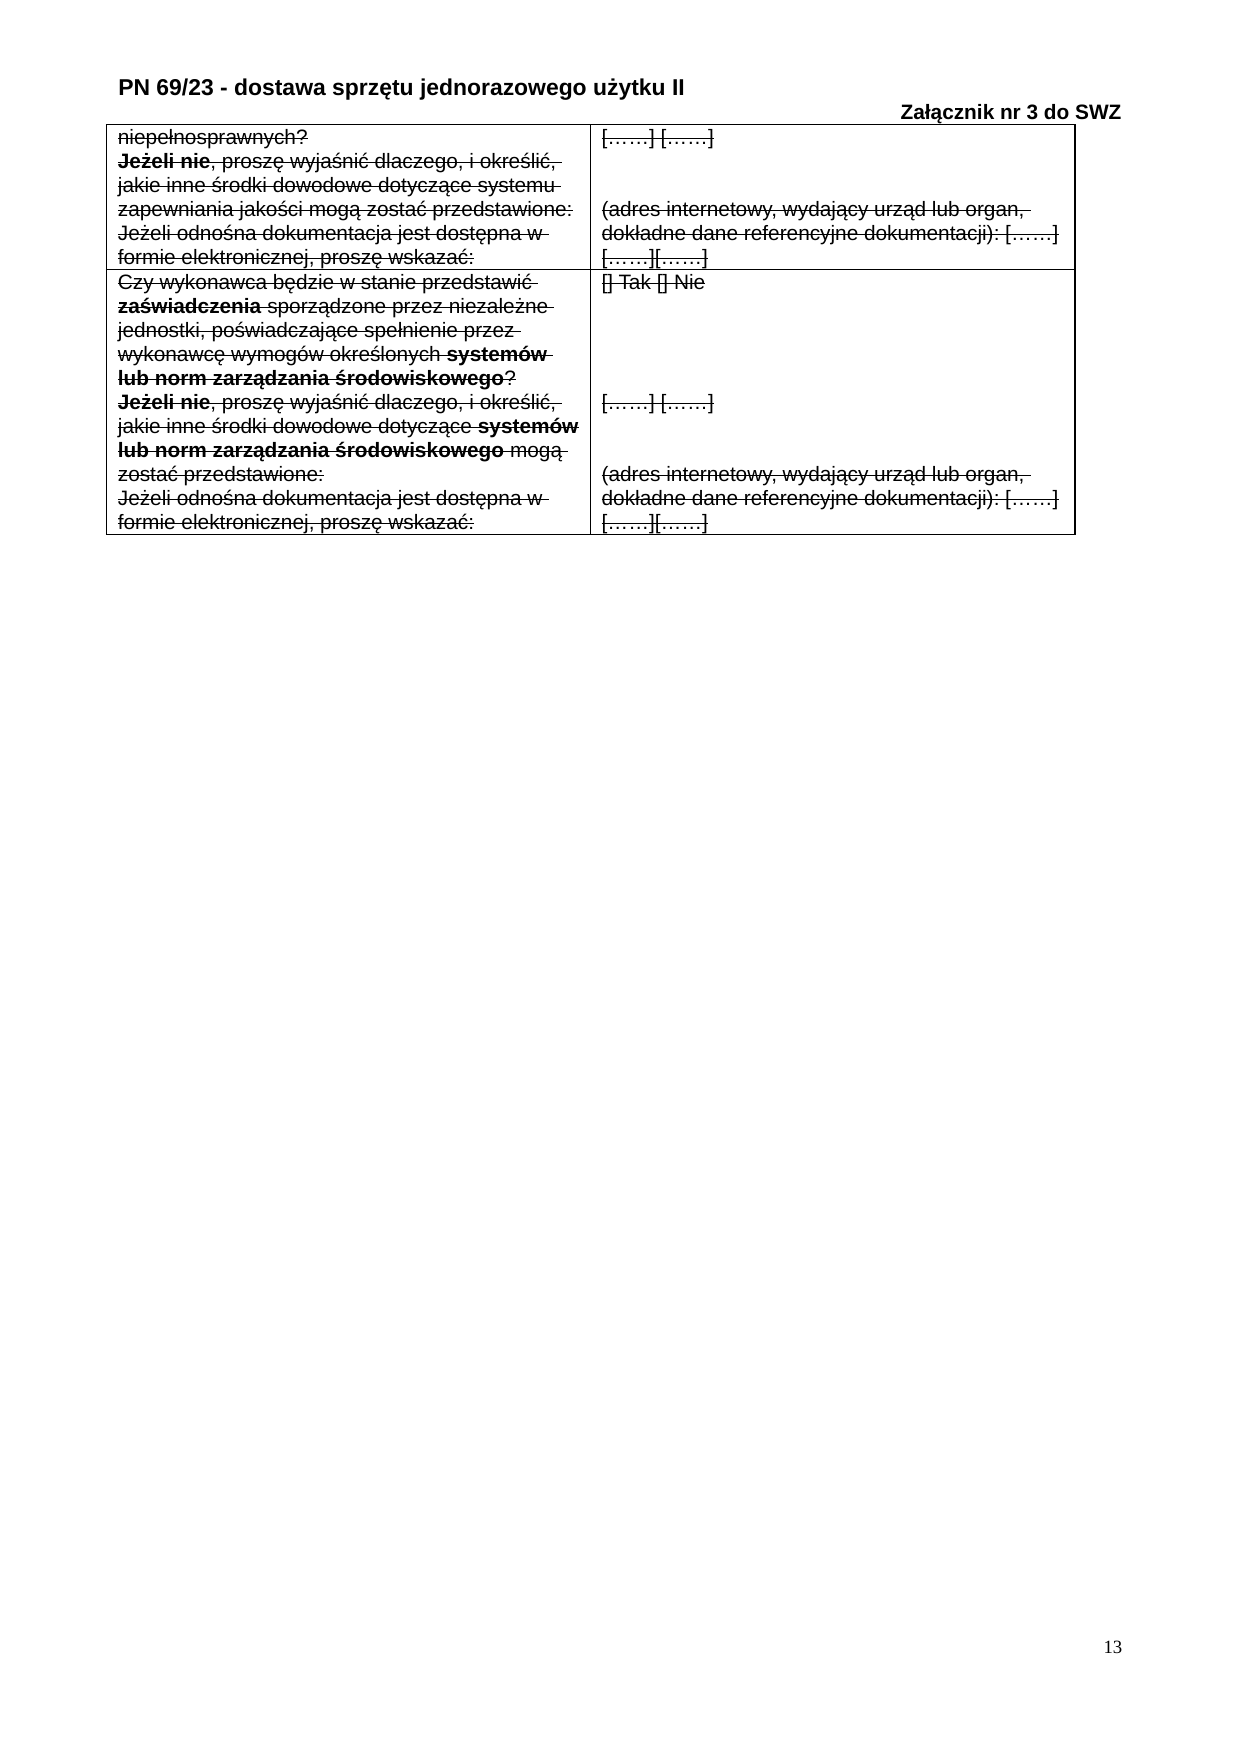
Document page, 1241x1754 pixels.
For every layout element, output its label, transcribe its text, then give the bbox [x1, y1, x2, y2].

table_cell Czy wykonawca będzie w stanie przedstawić zaświadczenia sporządzone przez niezależne jednostki, poświadczające spełnienie przez wykonawcę wymogów określonych systemów lub norm zarządzania środowiskowego? Jeżeli nie, proszę wyjaśnić dlaczego, i określić, jakie inne środki dowodowe dotyczące systemów lub norm zarządzania środowiskowego mogą zostać przedstawione: Jeżeli odnośna dokumentacja jest dostępna w formie elektronicznej, proszę wskazać: [107, 270, 590, 533]
table_cell [] Tak [] Nie [……] [……] (adres internetowy, wydający urząd lub organ, dokładne dane referencyjne dokumentacji): [……][……][……] [591, 270, 1074, 533]
table_cell [……] [……] (adres internetowy, wydający urząd lub organ, dokładne dane referencyjne dokumentacji): [……][……][……] [591, 125, 1074, 269]
table_cell niepełnosprawnych? Jeżeli nie, proszę wyjaśnić dlaczego, i określić, jakie inne środki dowodowe dotyczące systemu zapewniania jakości mogą zostać przedstawione: Jeżeli odnośna dokumentacja jest dostępna w formie elektronicznej, proszę wskazać: [107, 125, 590, 269]
